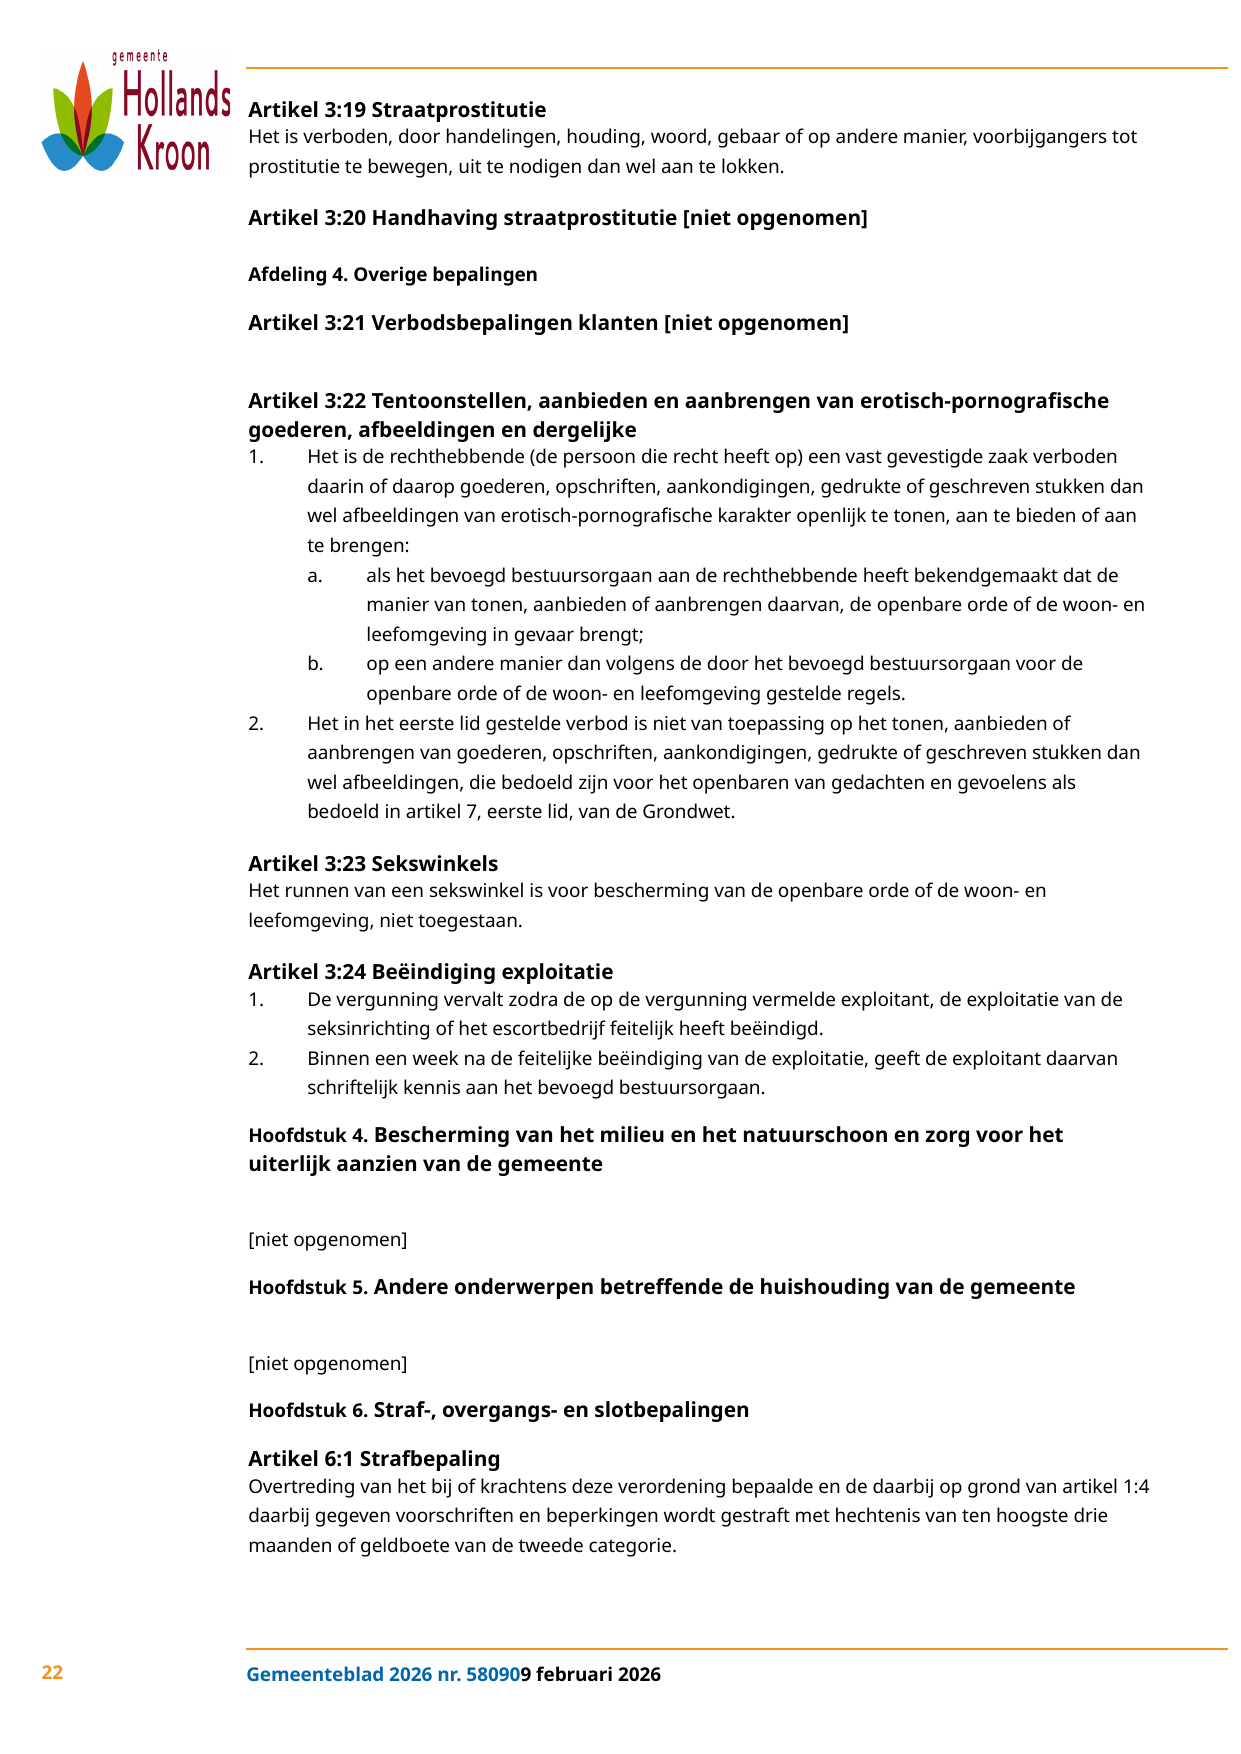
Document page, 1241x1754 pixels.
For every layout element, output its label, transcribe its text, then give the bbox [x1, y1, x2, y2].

text Overtreding van het bij of krachtens deze verordening bepaalde en de daarbij op grond van artikel 1:4 daarbij gegeven voorschriften en beperkingen wordt gestraft met hechtenis van ten hoogste drie maanden of geldboete van de tweede categorie. [248, 1473, 1152, 1558]
text Artikel 3:22 Tentoonstellen, aanbieden en aanbrengen van erotisch-pornografische goederen, afbeeldingen en dergelijke [248, 387, 1152, 443]
text Artikel 3:21 Verbodsbepalingen klanten [niet opgenomen] [248, 308, 1152, 336]
text [niet opgenomen] [248, 1350, 1152, 1375]
text Hoofdstuk 4. Bescherming van het milieu en het natuurschoon en zorg voor het uiterlijk aanzien van de gemeente [248, 1120, 1152, 1177]
list als het bevoegd bestuursorgaan aan de rechthebbende heeft bekendgemaakt dat de manier van tonen, aanbieden of aanbrengen daarvan, de openbare orde of de woon- en leefomgeving in gevaar brengt; [307, 562, 1152, 647]
text Artikel 3:20 Handhaving straatprostitutie [niet opgenomen] [248, 203, 1152, 232]
list De vergunning vervalt zodra de op de vergunning vermelde exploitant, de exploitatie van de seksinrichting of het escortbedrijf feitelijk heeft beëindigd. [248, 986, 1152, 1041]
text Artikel 3:19 Straatprostitutie [248, 95, 1152, 123]
text Afdeling 4. Overige bepalingen [248, 261, 1152, 287]
list Binnen een week na de feitelijke beëindiging van de exploitatie, geeft de exploitant daarvan schriftelijk kennis aan het bevoegd bestuursorgaan. [248, 1045, 1152, 1100]
text [niet opgenomen] [248, 1226, 1152, 1252]
text Het is verboden, door handelingen, houding, woord, gebaar of op andere manier, voorbijgangers tot prostitutie te bewegen, uit te nodigen dan wel aan te lokken. [248, 123, 1152, 178]
text Artikel 3:24 Beëindiging exploitatie [248, 957, 1152, 986]
list Het is de rechthebbende (de persoon die recht heeft op) een vast gevestigde zaak verboden daarin of daarop goederen, opschriften, aankondigingen, gedrukte of geschreven stukken dan wel afbeeldingen van erotisch-pornografische karakter openlijk te tonen, aan te bieden of aan te brengen: [248, 443, 1152, 558]
list Het in het eerste lid gestelde verbod is niet van toepassing op het tonen, aanbieden of aanbrengen van goederen, opschriften, aankondigingen, gedrukte of geschreven stukken dan wel afbeeldingen, die bedoeld zijn voor het openbaren van gedachten en gevoelens als bedoeld in artikel 7, eerste lid, van de Grondwet. [248, 710, 1152, 824]
text Hoofdstuk 6. Straf-, overgangs- en slotbepalingen [248, 1395, 1152, 1424]
text Hoofdstuk 5. Andere onderwerpen betreffende de huishouding van de gemeente [248, 1272, 1152, 1300]
text Artikel 3:23 Sekswinkels [248, 849, 1152, 877]
list op een andere manier dan volgens de door het bevoegd bestuursorgaan voor de openbare orde of de woon- en leefomgeving gestelde regels. [307, 651, 1152, 706]
text Het runnen van een sekswinkel is voor bescherming van de openbare orde of de woon- en leefomgeving, niet toegestaan. [248, 877, 1152, 933]
picture [41, 47, 231, 172]
text Artikel 6:1 Strafbepaling [248, 1444, 1152, 1473]
